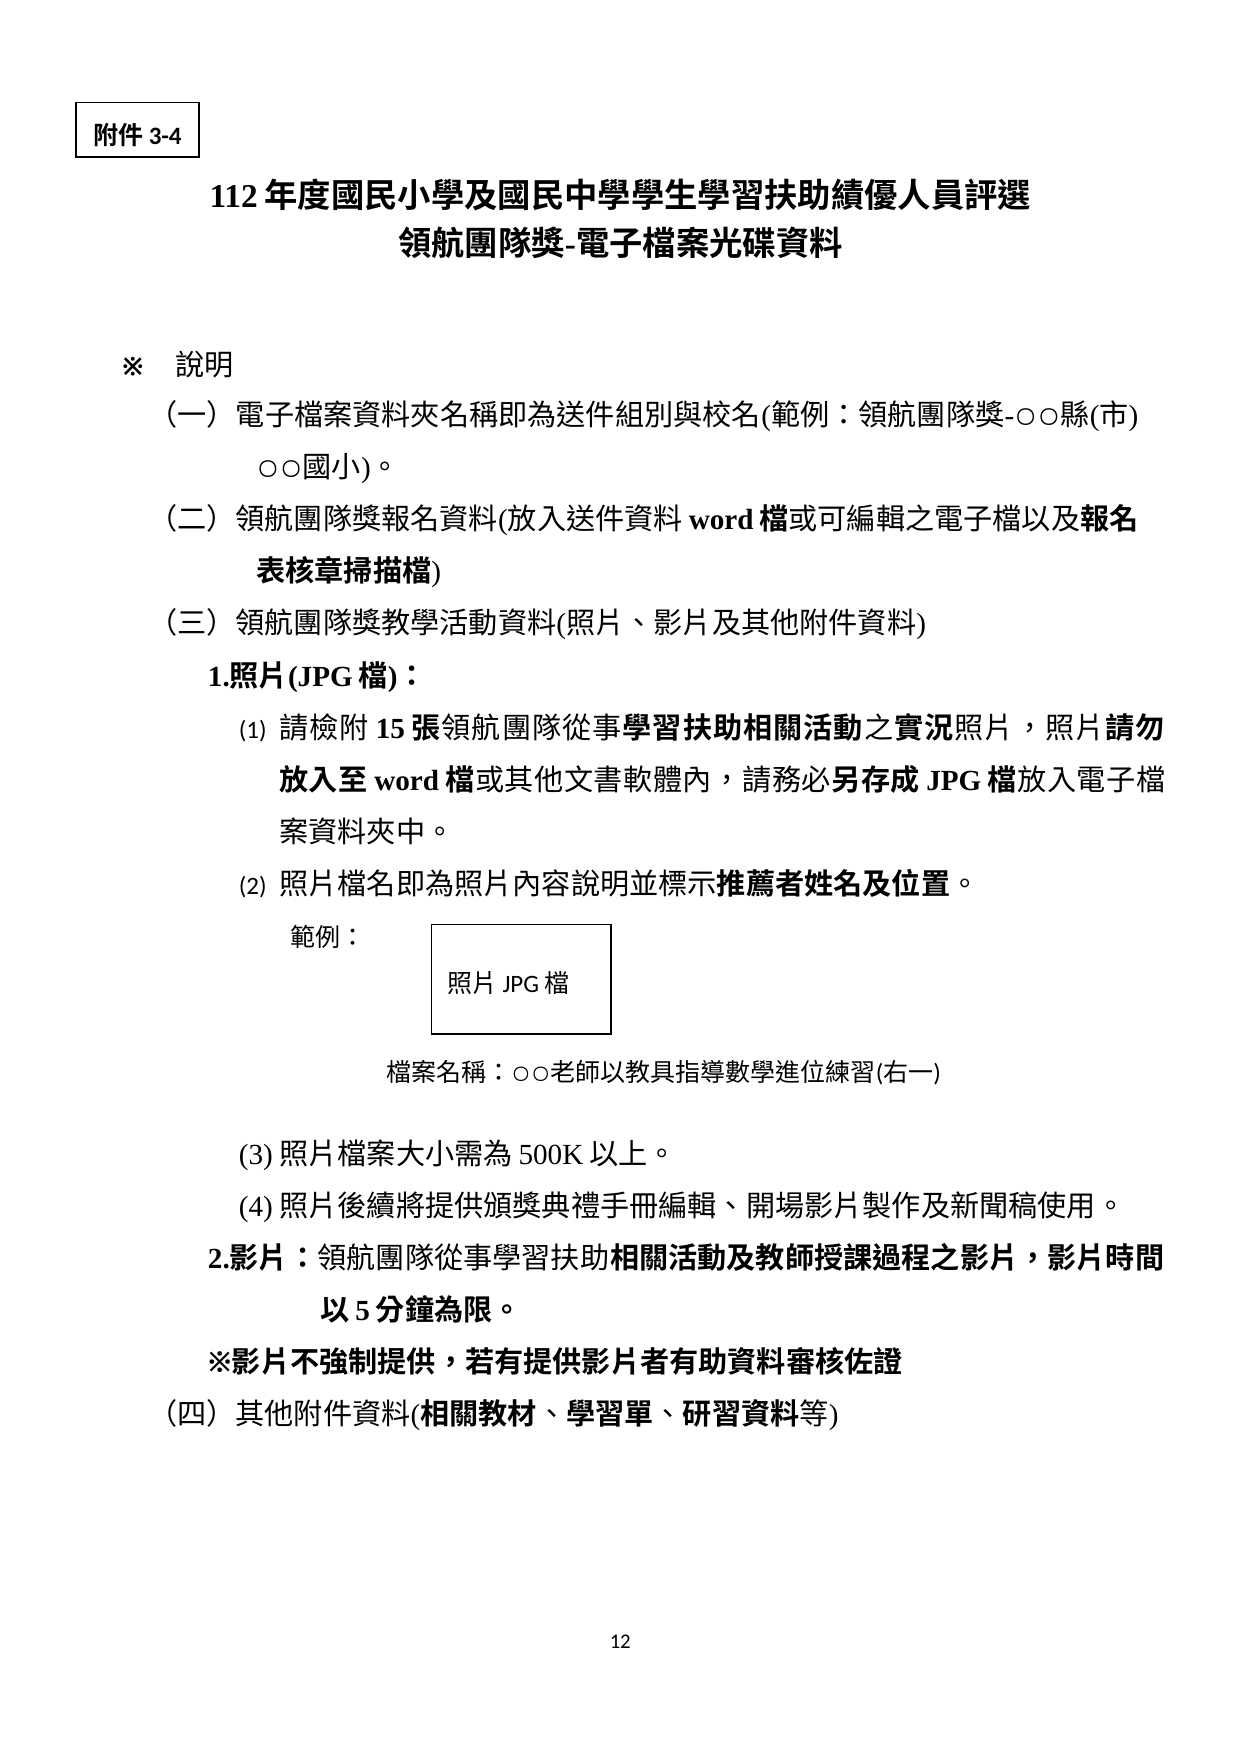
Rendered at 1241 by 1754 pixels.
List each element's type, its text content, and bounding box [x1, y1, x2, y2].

list 說明 [75, 342, 1165, 384]
table_header 範例： [279, 905, 972, 1123]
text （四）其他附件資料(相關教材、學習單、研習資料等) [126, 1383, 1165, 1435]
list 照片檔名即為照片內容說明並標示推薦者姓名及位置。 [239, 853, 1165, 905]
text ※影片不強制提供，若有提供影片者有助資料審核佐證 [208, 1331, 1165, 1383]
list 照片後續將提供頒獎典禮手冊編輯、開場影片製作及新聞稿使用。 [239, 1175, 1165, 1227]
text 2.影片：領航團隊從事學習扶助相關活動及教師授課過程之影片，影片時間以5分鐘為限。 [208, 1227, 1165, 1331]
list 請檢附15張領航團隊從事學習扶助相關活動之實況照片，照片請勿放入至word檔或其他文書軟體內，請務必另存成JPG檔放入電子檔案資料夾中。 [239, 696, 1165, 853]
text 112年度國民小學及國民中學學生學習扶助績優人員評選 [75, 168, 1165, 217]
text 領航團隊獎-電子檔案光碟資料 [75, 217, 1165, 265]
text （三）領航團隊獎教學活動資料(照片、影片及其他附件資料) [126, 592, 1165, 644]
text 附件3-4 [92, 111, 183, 149]
text （二）領航團隊獎報名資料(放入送件資料word檔或可編輯之電子檔以及報名表核章掃描檔) [126, 488, 1138, 592]
list 照片檔案大小需為500K以上。 [239, 1123, 1165, 1175]
text 1.照片(JPG檔)： [208, 644, 1165, 696]
text （一）電子檔案資料夾名稱即為送件組別與校名(範例：領航團隊獎-縣(市) 國小)。 [126, 384, 1138, 488]
